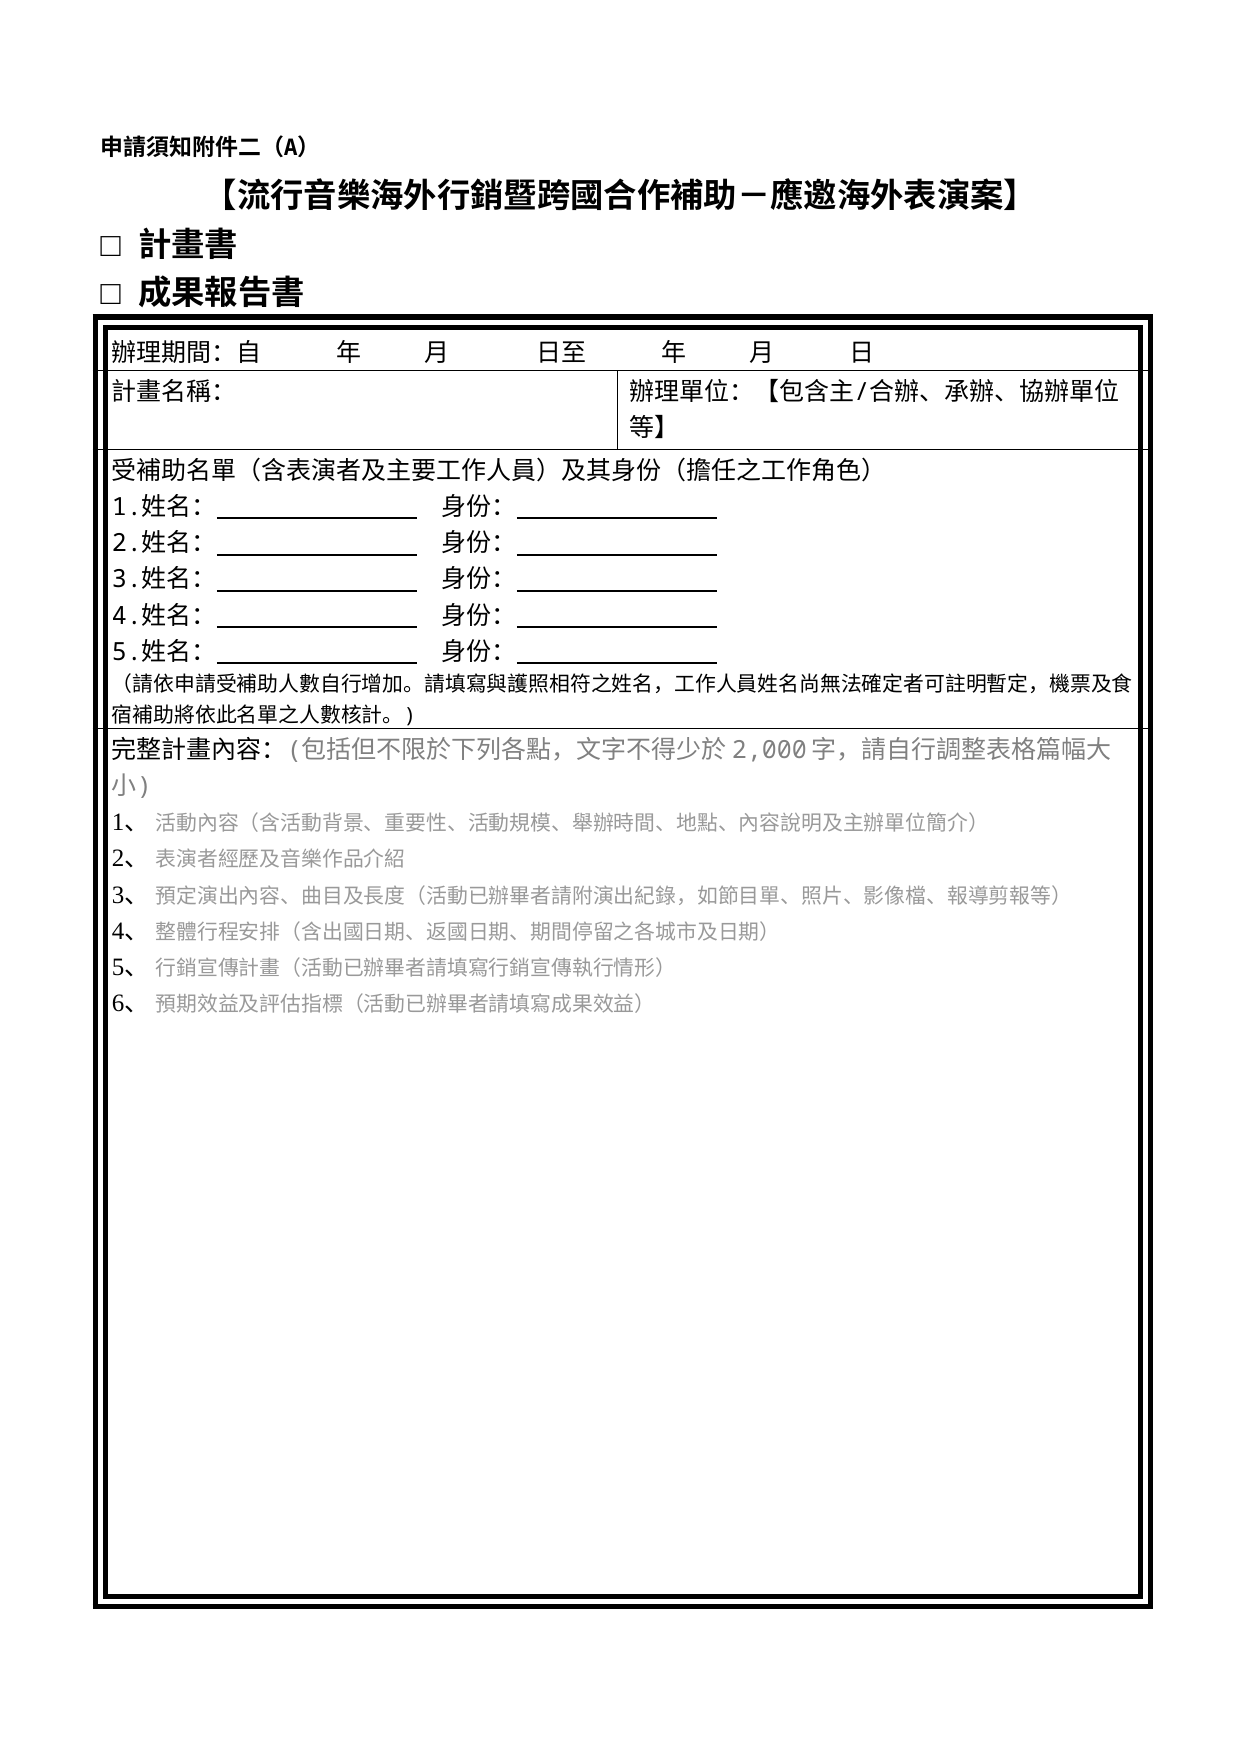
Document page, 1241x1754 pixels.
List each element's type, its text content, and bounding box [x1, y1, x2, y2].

table_header 辦理期間：自 年 月 日至 年 月 日 [100, 320, 1146, 370]
table_cell 完整計畫內容：(包括但不限於下列各點，文字不得少於2,000字，請自行調整表格篇幅大小) 活動內容（含活動背景、重要性、活動規模、舉辦時間、地點、內容說明及主辦單位簡介） 表演者經歷及音樂作品介紹 預定演出內容、曲目及長度（活動已辦畢者請附演出紀錄，如節目單、照片、影像檔、報導剪報等） 整體行程安排（含出國日期、返國日期、期間停留之各城市及日期） 行銷宣傳計畫（活動已辦畢者請填寫行銷宣傳執行情形） 預期效益及評估指標（活動已辦畢者請填寫成果效益） [108, 729, 1138, 1593]
table_cell 辦理單位：【包含主/合辦、承辦、協辦單位等】 [618, 371, 1138, 449]
list 計畫書 [100, 217, 1140, 266]
list 成果報告書 [100, 266, 1140, 314]
text 申請須知附件二（A） [100, 100, 1140, 169]
table_cell 受補助名單（含表演者及主要工作人員）及其身份（擔任之工作角色） 1.姓名： 身份： 2.姓名： 身份： 3.姓名： 身份： 4.姓名： 身份： 5.姓名： 身份： （請依申請受補助人數自行增加。請填寫與護照相符之姓名，工作人員姓名尚無法確定者可註明暫定，機票及食宿補助將依此名單之人數核計。) [108, 450, 1138, 728]
table_cell 計畫名稱： [108, 371, 617, 449]
text 【流行音樂海外行銷暨跨國合作補助－應邀海外表演案】 [100, 169, 1140, 217]
